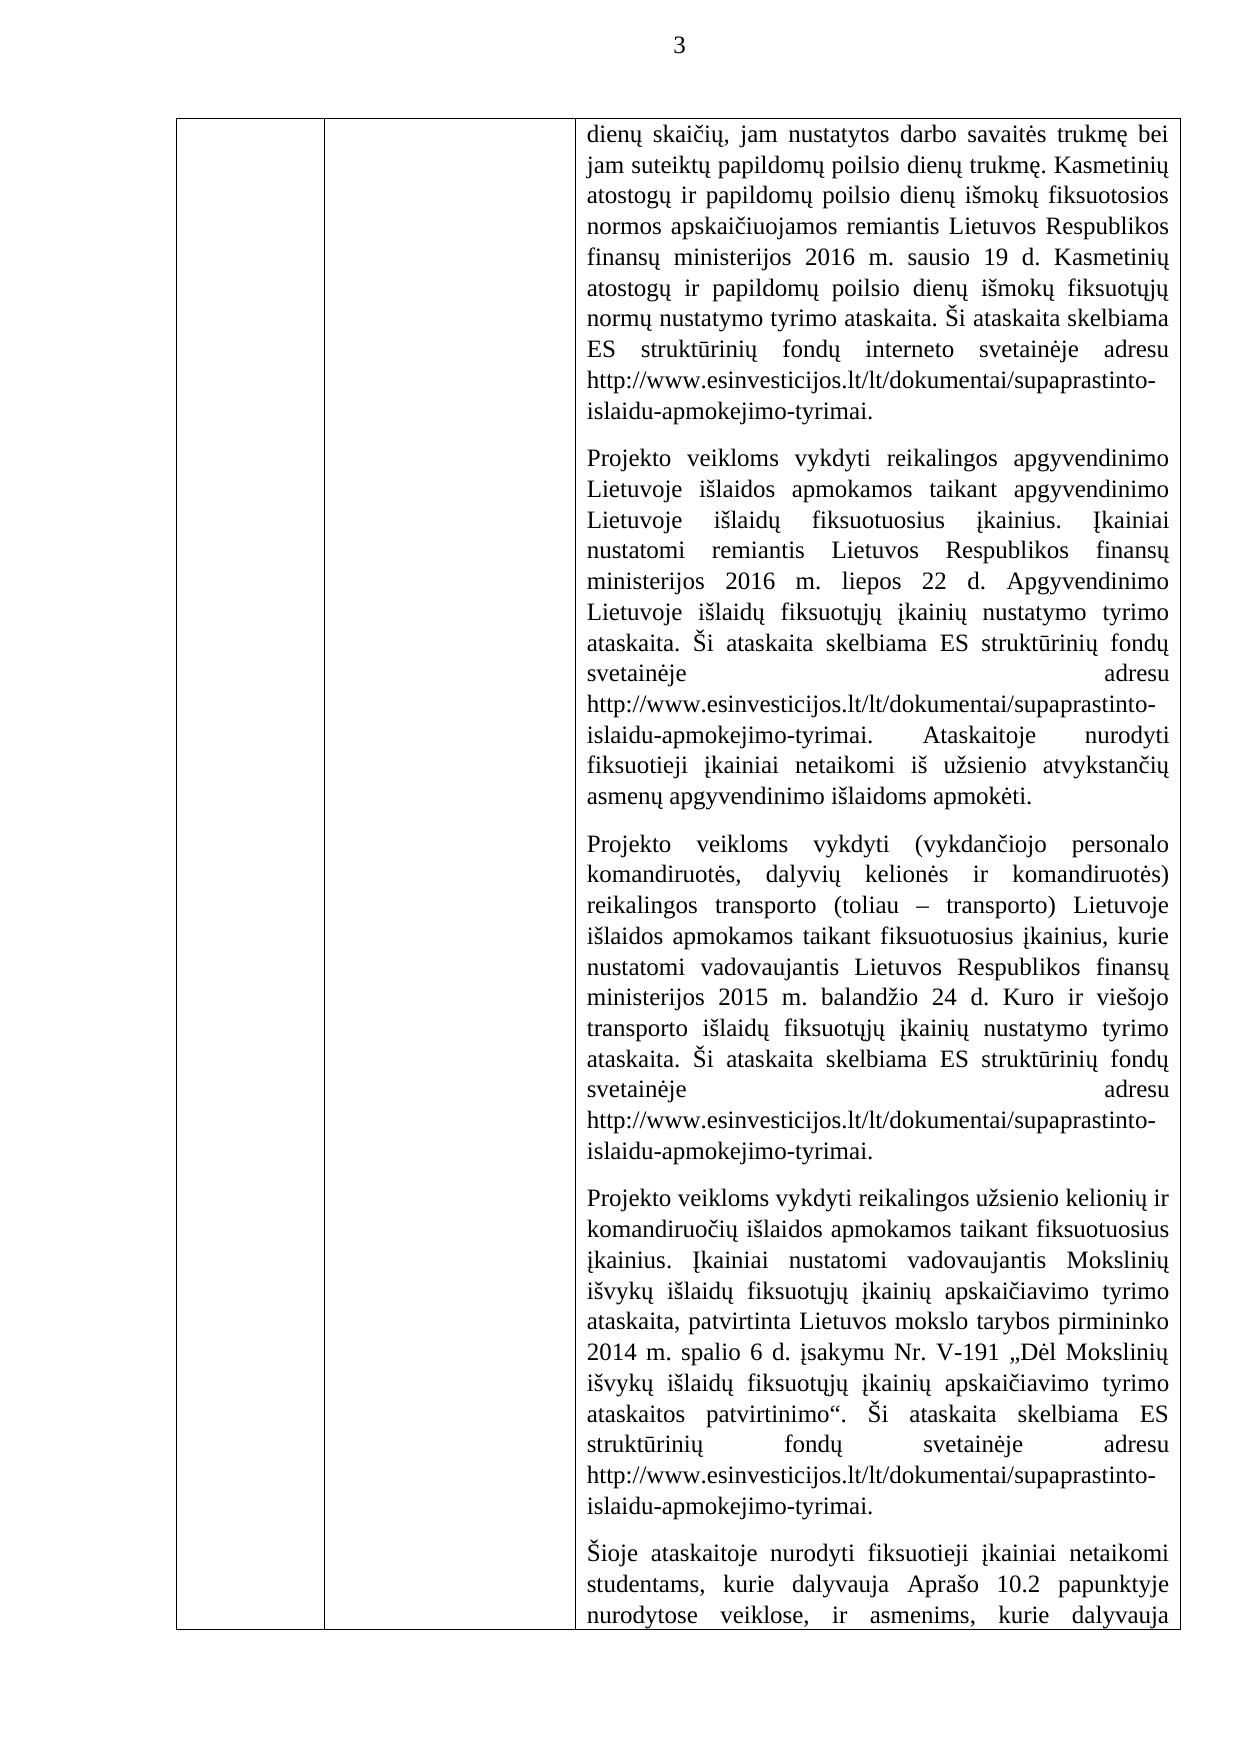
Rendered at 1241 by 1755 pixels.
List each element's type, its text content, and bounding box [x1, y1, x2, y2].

table_cell [325, 119, 575, 1628]
table_cell [177, 119, 324, 1628]
table_cell dienų skaičių, jam nustatytos darbo savaitės trukmę bei jam suteiktų papildomų poilsio dienų trukmę. Kasmetinių atostogų ir papildomų poilsio dienų išmokų fiksuotosios normos apskaičiuojamos remiantis Lietuvos Respublikos finansų ministerijos 2016 m. sausio 19 d. Kasmetinių atostogų ir papildomų poilsio dienų išmokų fiksuotųjų normų nustatymo tyrimo ataskaita. Ši ataskaita skelbiama ES struktūrinių fondų interneto svetainėje adresu http://www.esinvesticijos.lt/lt/dokumentai/supaprastinto-islaidu-apmokejimo-tyrimai. Projekto veikloms vykdyti reikalingos apgyvendinimo Lietuvoje išlaidos apmokamos taikant apgyvendinimo Lietuvoje išlaidų fiksuotuosius įkainius. Įkainiai nustatomi remiantis Lietuvos Respublikos finansų ministerijos 2016 m. liepos 22 d. Apgyvendinimo Lietuvoje išlaidų fiksuotųjų įkainių nustatymo tyrimo ataskaita. Ši ataskaita skelbiama ES struktūrinių fondų svetainėje adresu http://www.esinvesticijos.lt/lt/dokumentai/supaprastinto-islaidu-apmokejimo-tyrimai. Ataskaitoje nurodyti fiksuotieji įkainiai netaikomi iš užsienio atvykstančių asmenų apgyvendinimo išlaidoms apmokėti. Projekto veikloms vykdyti (vykdančiojo personalo komandiruotės, dalyvių kelionės ir komandiruotės) reikalingos transporto (toliau – transporto) Lietuvoje išlaidos apmokamos taikant fiksuotuosius įkainius, kurie nustatomi vadovaujantis Lietuvos Respublikos finansų ministerijos 2015 m. balandžio 24 d. Kuro ir viešojo transporto išlaidų fiksuotųjų įkainių nustatymo tyrimo ataskaita. Ši ataskaita skelbiama ES struktūrinių fondų svetainėje adresu http://www.esinvesticijos.lt/lt/dokumentai/supaprastinto-islaidu-apmokejimo-tyrimai. Projekto veikloms vykdyti reikalingos užsienio kelionių ir komandiruočių išlaidos apmokamos taikant fiksuotuosius įkainius. Įkainiai nustatomi vadovaujantis Mokslinių išvykų išlaidų fiksuotųjų įkainių apskaičiavimo tyrimo ataskaita, patvirtinta Lietuvos mokslo tarybos pirmininko 2014 m. spalio 6 d. įsakymu Nr. V-191 „Dėl Mokslinių išvykų išlaidų fiksuotųjų įkainių apskaičiavimo tyrimo ataskaitos patvirtinimo“. Ši ataskaita skelbiama ES struktūrinių fondų svetainėje adresu http://www.esinvesticijos.lt/lt/dokumentai/supaprastinto-islaidu-apmokejimo-tyrimai. Šioje ataskaitoje nurodyti fiksuotieji įkainiai netaikomi studentams, kurie dalyvauja Aprašo 10.2 papunktyje nurodytose veiklose, ir asmenims, kurie dalyvauja [576, 119, 1180, 1628]
